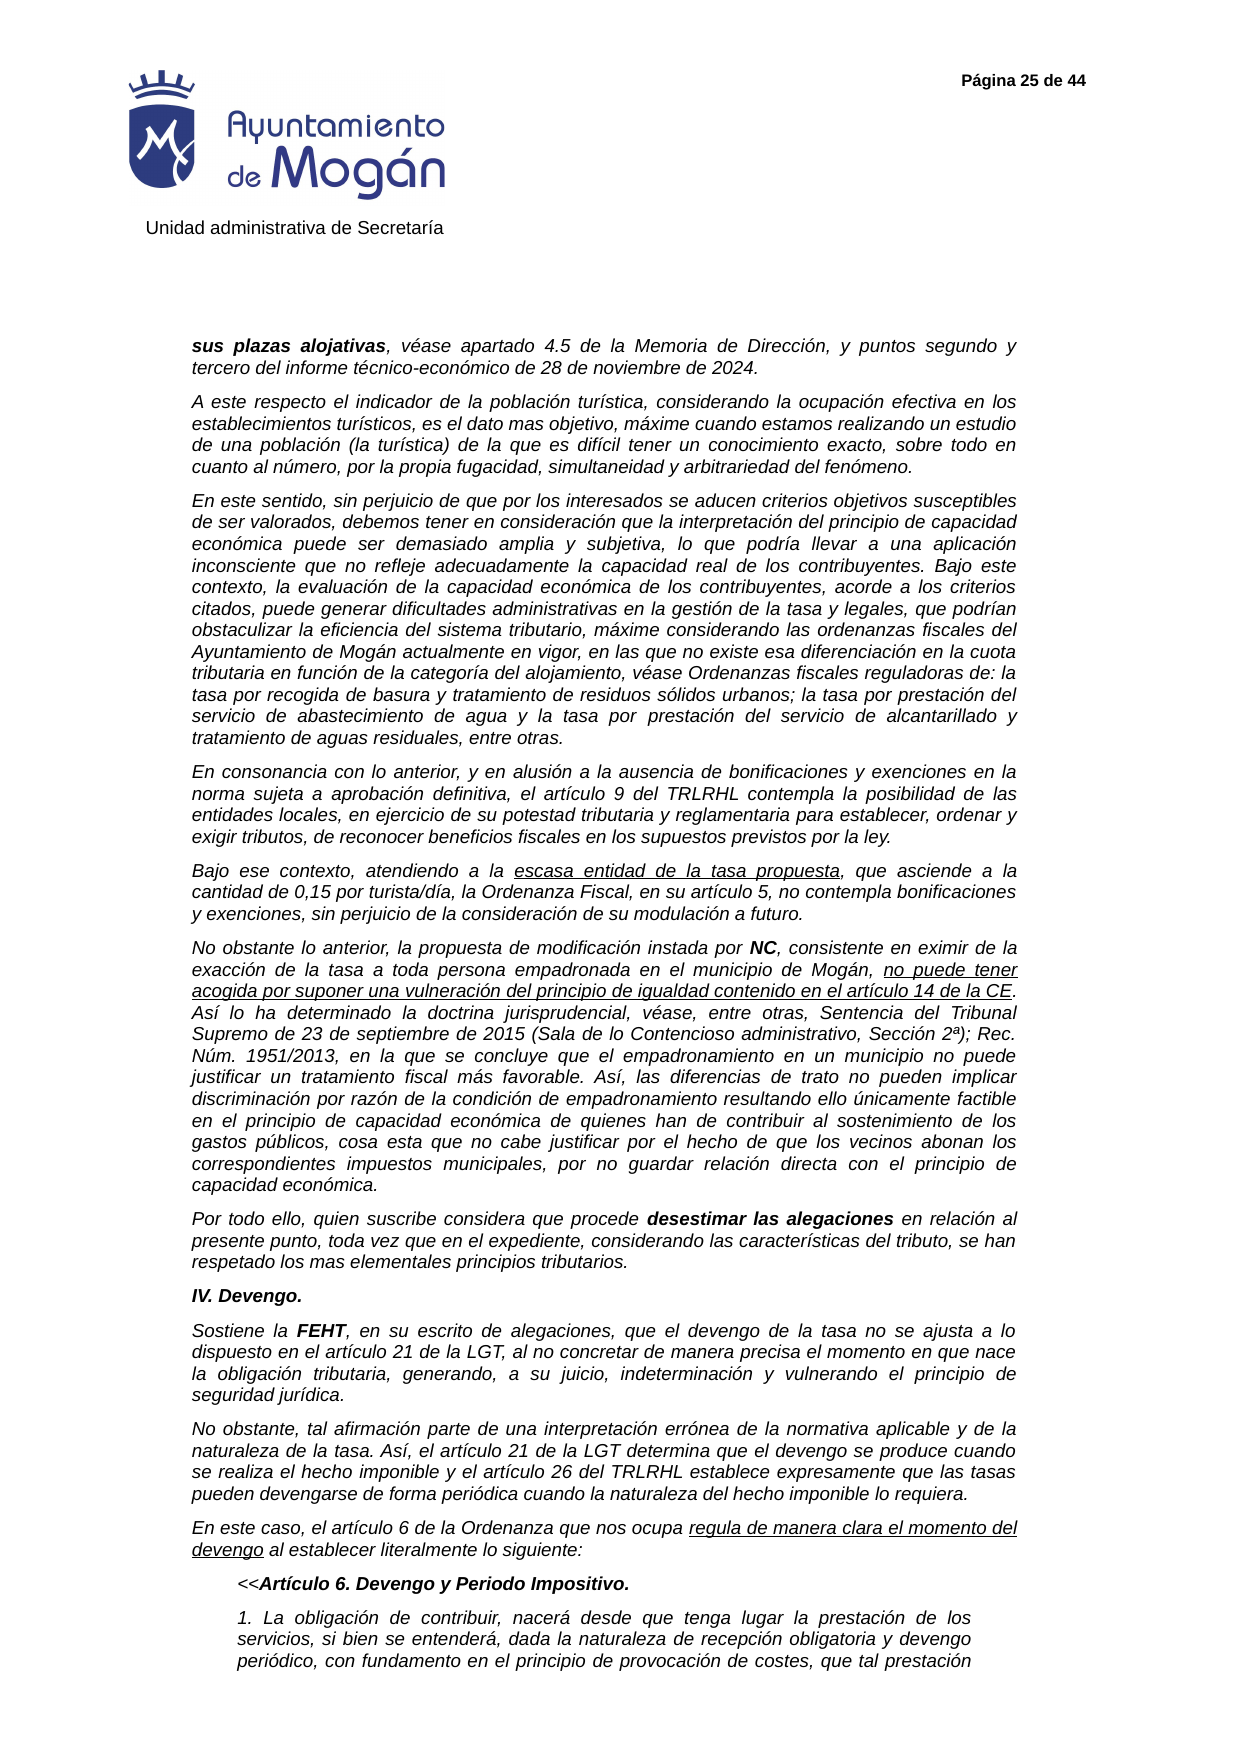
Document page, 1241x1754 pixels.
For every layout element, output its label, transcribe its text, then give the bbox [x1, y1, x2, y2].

text A este respecto el indicador de la población turística, considerando la ocupación efectiva en los establecimientos turísticos, es el dato mas objetivo, máxime cuando estamos realizando un estudio de una población (la turística) de la que es difícil tener un conocimiento exacto, sobre todo en cuanto al número, por la propia fugacidad, simultaneidad y arbitrariedad del fenómeno. [192, 391, 1019, 477]
text <<Artículo 6. Devengo y Periodo Impositivo. [237, 1572, 974, 1594]
text No obstante, tal afirmación parte de una interpretación errónea de la normativa aplicable y de la naturaleza de la tasa. Así, el artículo 21 de la LGT determina que el devengo se produce cuando se realiza el hecho imponible y el artículo 26 del TRLRHL establece expresamente que las tasas pueden devengarse de forma periódica cuando la naturaleza del hecho imponible lo requiera. [192, 1418, 1019, 1504]
text Por todo ello, quien suscribe considera que procede desestimar las alegaciones en relación al presente punto, toda vez que en el expediente, considerando las características del tributo, se han respetado los mas elementales principios tributarios. [192, 1208, 1019, 1273]
text En consonancia con lo anterior, y en alusión a la ausencia de bonificaciones y exenciones en la norma sujeta a aprobación definitiva, el artículo 9 del TRLRHL contempla la posibilidad de las entidades locales, en ejercicio de su potestad tributaria y reglamentaria para establecer, ordenar y exigir tributos, de reconocer beneficios fiscales en los supuestos previstos por la ley. [192, 761, 1019, 847]
text En este caso, el artículo 6 de la Ordenanza que nos ocupa regula de manera clara el momento del devengo al establecer literalmente lo siguiente: [192, 1517, 1019, 1560]
text Bajo ese contexto, atendiendo a la escasa entidad de la tasa propuesta, que asciende a la cantidad de 0,15 por turista/día, la Ordenanza Fiscal, en su artículo 5, no contempla bonificaciones y exenciones, sin perjuicio de la consideración de su modulación a futuro. [192, 860, 1019, 924]
text En este sentido, sin perjuicio de que por los interesados se aducen criterios objetivos susceptibles de ser valorados, debemos tener en consideración que la interpretación del principio de capacidad económica puede ser demasiado amplia y subjetiva, lo que podría llevar a una aplicación inconsciente que no refleje adecuadamente la capacidad real de los contribuyentes. Bajo este contexto, la evaluación de la capacidad económica de los contribuyentes, acorde a los criterios citados, puede generar dificultades administrativas en la gestión de la tasa y legales, que podrían obstaculizar la eficiencia del sistema tributario, máxime considerando las ordenanzas fiscales del Ayuntamiento de Mogán actualmente en vigor, en las que no existe esa diferenciación en la cuota tributaria en función de la categoría del alojamiento, véase Ordenanzas fiscales reguladoras de: la tasa por recogida de basura y tratamiento de residuos sólidos urbanos; la tasa por prestación del servicio de abastecimiento de agua y la tasa por prestación del servicio de alcantarillado y tratamiento de aguas residuales, entre otras. [192, 490, 1019, 748]
text 1. La obligación de contribuir, nacerá desde que tenga lugar la prestación de los servicios, si bien se entenderá, dada la naturaleza de recepción obligatoria y devengo periódico, con fundamento en el principio de provocación de costes, que tal prestación [237, 1607, 974, 1671]
picture [128, 70, 445, 206]
text IV. Devengo. [192, 1285, 1019, 1307]
text sus plazas alojativas, véase apartado 4.5 de la Memoria de Dirección, y puntos segundo y tercero del informe técnico-económico de 28 de noviembre de 2024. [192, 335, 1019, 378]
text No obstante lo anterior, la propuesta de modificación instada por NC, consistente en eximir de la exacción de la tasa a toda persona empadronada en el municipio de Mogán, no puede tener acogida por suponer una vulneración del principio de igualdad contenido en el artículo 14 de la CE. Así lo ha determinado la doctrina jurisprudencial, véase, entre otras, Sentencia del Tribunal Supremo de 23 de septiembre de 2015 (Sala de lo Contencioso administrativo, Sección 2ª); Rec. Núm. 1951/2013, en la que se concluye que el empadronamiento en un municipio no puede justificar un tratamiento fiscal más favorable. Así, las diferencias de trato no pueden implicar discriminación por razón de la condición de empadronamiento resultando ello únicamente factible en el principio de capacidad económica de quienes han de contribuir al sostenimiento de los gastos públicos, cosa esta que no cabe justificar por el hecho de que los vecinos abonan los correspondientes impuestos municipales, por no guardar relación directa con el principio de capacidad económica. [192, 937, 1019, 1196]
text Sostiene la FEHT, en su escrito de alegaciones, que el devengo de la tasa no se ajusta a lo dispuesto en el artículo 21 de la LGT, al no concretar de manera precisa el momento en que nace la obligación tributaria, generando, a su juicio, indeterminación y vulnerando el principio de seguridad jurídica. [192, 1319, 1019, 1406]
